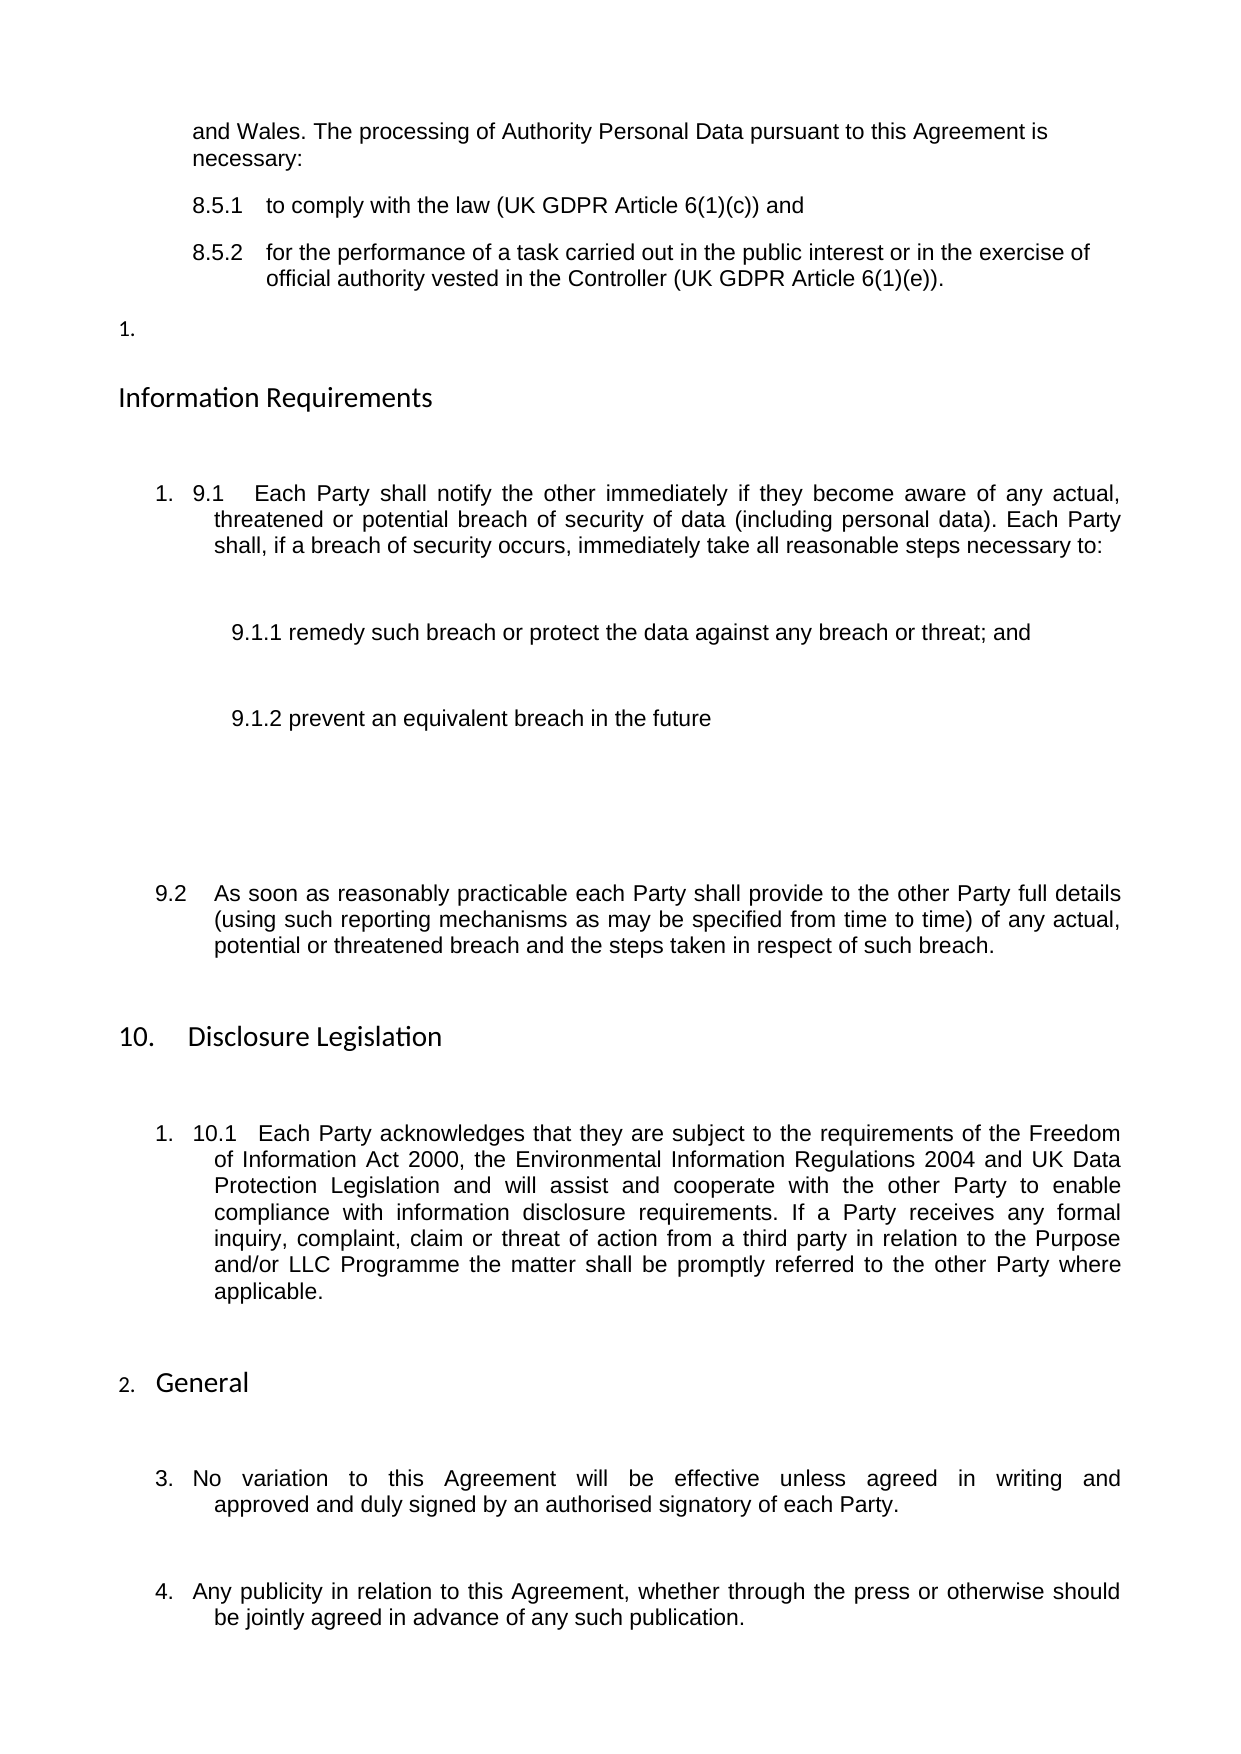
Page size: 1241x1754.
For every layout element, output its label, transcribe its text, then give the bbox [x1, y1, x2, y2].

text 9.1.1 remedy such breach or protect the data against any breach or threat; and [155, 619, 1122, 645]
text 9.2 As soon as reasonably practicable each Party shall provide to the other Party full details (using such reporting mechanisms as may be specified from time to time) of any actual, potential or threatened breach and the steps taken in respect of such breach. [155, 879, 1122, 958]
list Any publicity in relation to this Agreement, whether through the press or otherwise should be jointly agreed in advance of any such publication. [155, 1578, 1122, 1630]
list 10.1 Each Party acknowledges that they are subject to the requirements of the Freedom of Information Act 2000, the Environmental Information Regulations 2004 and UK Data Protection Legislation and will assist and cooperate with the other Party to enable compliance with information disclosure requirements. If a Party receives any formal inquiry, complaint, claim or threat of action from a third party in relation to the Purpose and/or LLC Programme the matter shall be promptly referred to the other Party where applicable. [155, 1119, 1122, 1304]
text 8.5.1 to comply with the law (UK GDPR Article 6(1)(c)) and [192, 192, 1122, 218]
text 10. Disclosure Legislation [118, 1018, 1122, 1054]
list 9.1 Each Party shall notify the other immediately if they become aware of any actual, threatened or potential breach of security of data (including personal data). Each Party shall, if a breach of security occurs, immediately take all reasonable steps necessary to: [155, 480, 1122, 559]
list General [118, 1364, 1122, 1399]
text Information Requirements [118, 379, 1122, 414]
text 9.1.2 prevent an equivalent breach in the future [155, 705, 1122, 731]
list No variation to this Agreement will be effective unless agreed in writing and approved and duly signed by an authorised signatory of each Party. [155, 1465, 1122, 1518]
text 8.5.2 for the performance of a task carried out in the public interest or in the exercise of official authority vested in the Controller (UK GDPR Article 6(1)(e)). [192, 239, 1122, 292]
text and Wales. The processing of Authority Personal Data pursuant to this Agreement is necessary: [118, 118, 1122, 171]
